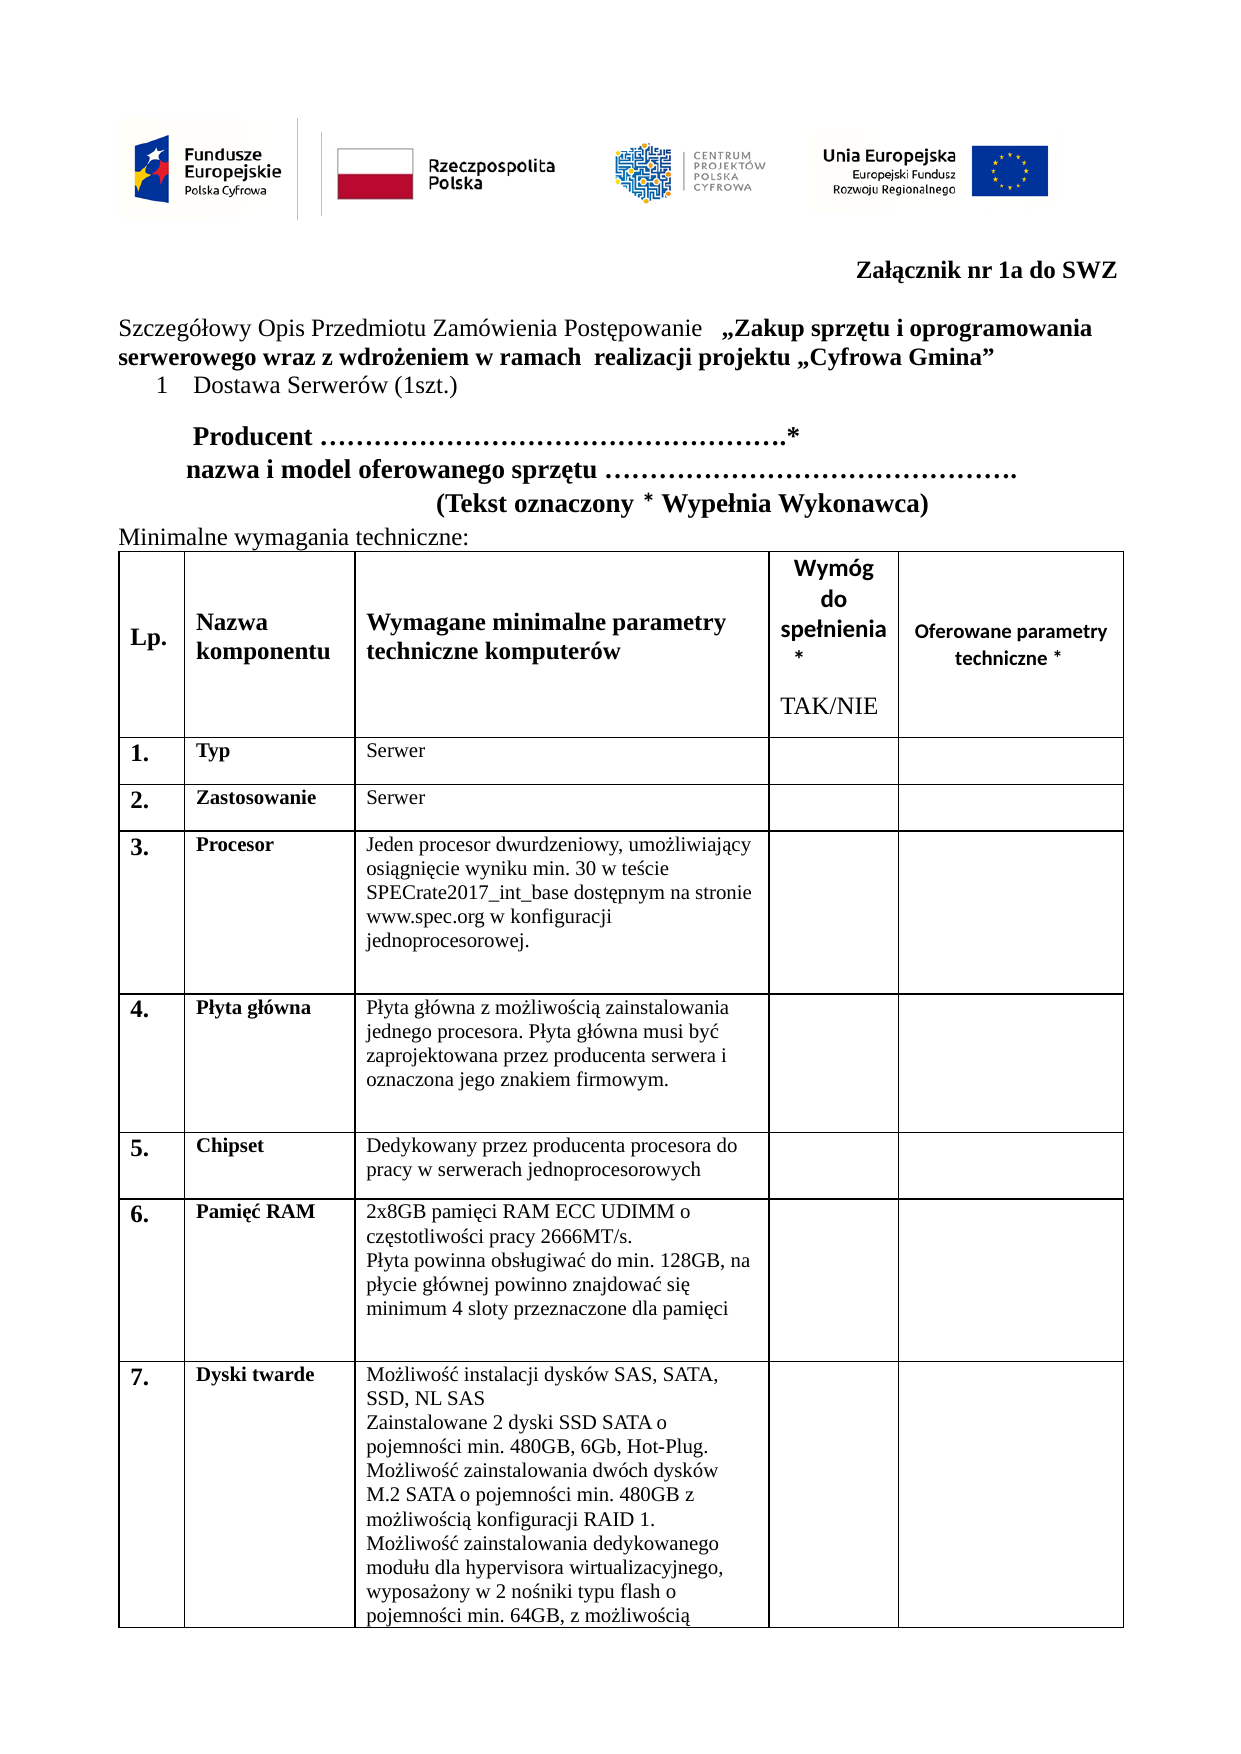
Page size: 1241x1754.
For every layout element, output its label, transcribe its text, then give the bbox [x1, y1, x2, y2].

table_cell Dedykowany przez producenta procesora do pracy w serwerach jednoprocesorowych [356, 1133, 768, 1198]
table_cell [899, 1362, 1123, 1627]
table_cell Procesor [185, 832, 354, 993]
table_cell [899, 1133, 1123, 1198]
table_cell Serwer [356, 738, 768, 783]
table_cell Dyski twarde [185, 1362, 354, 1627]
table_cell 2. [120, 785, 184, 830]
table_cell [899, 1200, 1123, 1361]
table_header Lp. [120, 552, 184, 736]
table_cell 7. [120, 1362, 184, 1627]
table_cell Możliwość instalacji dysków SAS, SATA, SSD, NL SAS Zainstalowane 2 dyski SSD SATA o pojemności min. 480GB, 6Gb, Hot-Plug. Możliwość zainstalowania dwóch dysków M.2 SATA o pojemności min. 480GB z możliwością konfiguracji RAID 1. Możliwość zainstalowania dedykowanego modułu dla hypervisora wirtualizacyjnego, wyposażony w 2 nośniki typu flash o pojemności min. 64GB, z możliwością [356, 1362, 768, 1627]
table_cell 1. [120, 738, 184, 783]
table_cell Zastosowanie [185, 785, 354, 830]
table_header Wymóg do spełnienia * TAK/NIE [770, 552, 898, 736]
table_cell Jeden procesor dwurdzeniowy, umożliwiający osiągnięcie wyniku min. 30 w teście SPECrate2017_int_base dostępnym na stronie www.spec.org w konfiguracji jednoprocesorowej. [356, 832, 768, 993]
table_cell Chipset [185, 1133, 354, 1198]
list Dostawa Serwerów (1szt.) [156, 371, 1122, 399]
table_cell 2x8GB pamięci RAM ECC UDIMM o częstotliwości pracy 2666MT/s. Płyta powinna obsługiwać do min. 128GB, na płycie głównej powinno znajdować się minimum 4 sloty przeznaczone dla pamięci [356, 1200, 768, 1361]
table_cell 4. [120, 995, 184, 1132]
table_cell Typ [185, 738, 354, 783]
list nazwa i model oferowanego sprzętu ………………………………………. [118, 453, 1122, 484]
table_cell Pamięć RAM [185, 1200, 354, 1361]
table_cell [899, 832, 1123, 993]
table_header Nazwa komponentu [185, 552, 354, 736]
table_cell [770, 1200, 898, 1361]
table_cell [770, 785, 898, 830]
table_header Wymagane minimalne parametry techniczne komputerów [356, 552, 768, 736]
table_cell [770, 1133, 898, 1198]
table_cell [899, 738, 1123, 783]
picture [118, 118, 1064, 227]
text Załącznik nr 1a do SWZ [118, 256, 1122, 313]
table_cell 3. [120, 832, 184, 993]
table_cell [770, 738, 898, 783]
table_cell Serwer [356, 785, 768, 830]
table_header Oferowane parametry techniczne * [899, 552, 1123, 736]
table_cell [770, 1362, 898, 1627]
table_cell [899, 995, 1123, 1132]
table_cell Płyta główna z możliwością zainstalowania jednego procesora. Płyta główna musi być zaprojektowana przez producenta serwera i oznaczona jego znakiem firmowym. [356, 995, 768, 1132]
table_cell [899, 785, 1123, 830]
table_cell 6. [120, 1200, 184, 1361]
table_cell [770, 995, 898, 1132]
table_cell Płyta główna [185, 995, 354, 1132]
list (Tekst oznaczony * Wypełnia Wykonawca) [118, 487, 1122, 520]
list Producent …………………………………………….* [118, 420, 1122, 451]
text Szczegółowy Opis Przedmiotu Zamówienia Postępowanie „Zakup sprzętu i oprogramowania serwerowego wraz z wdrożeniem w ramach realizacji projektu „Cyfrowa Gmina” [118, 313, 1122, 371]
table_cell [770, 832, 898, 993]
text Minimalne wymagania techniczne: [118, 522, 1122, 551]
table_cell 5. [120, 1133, 184, 1198]
